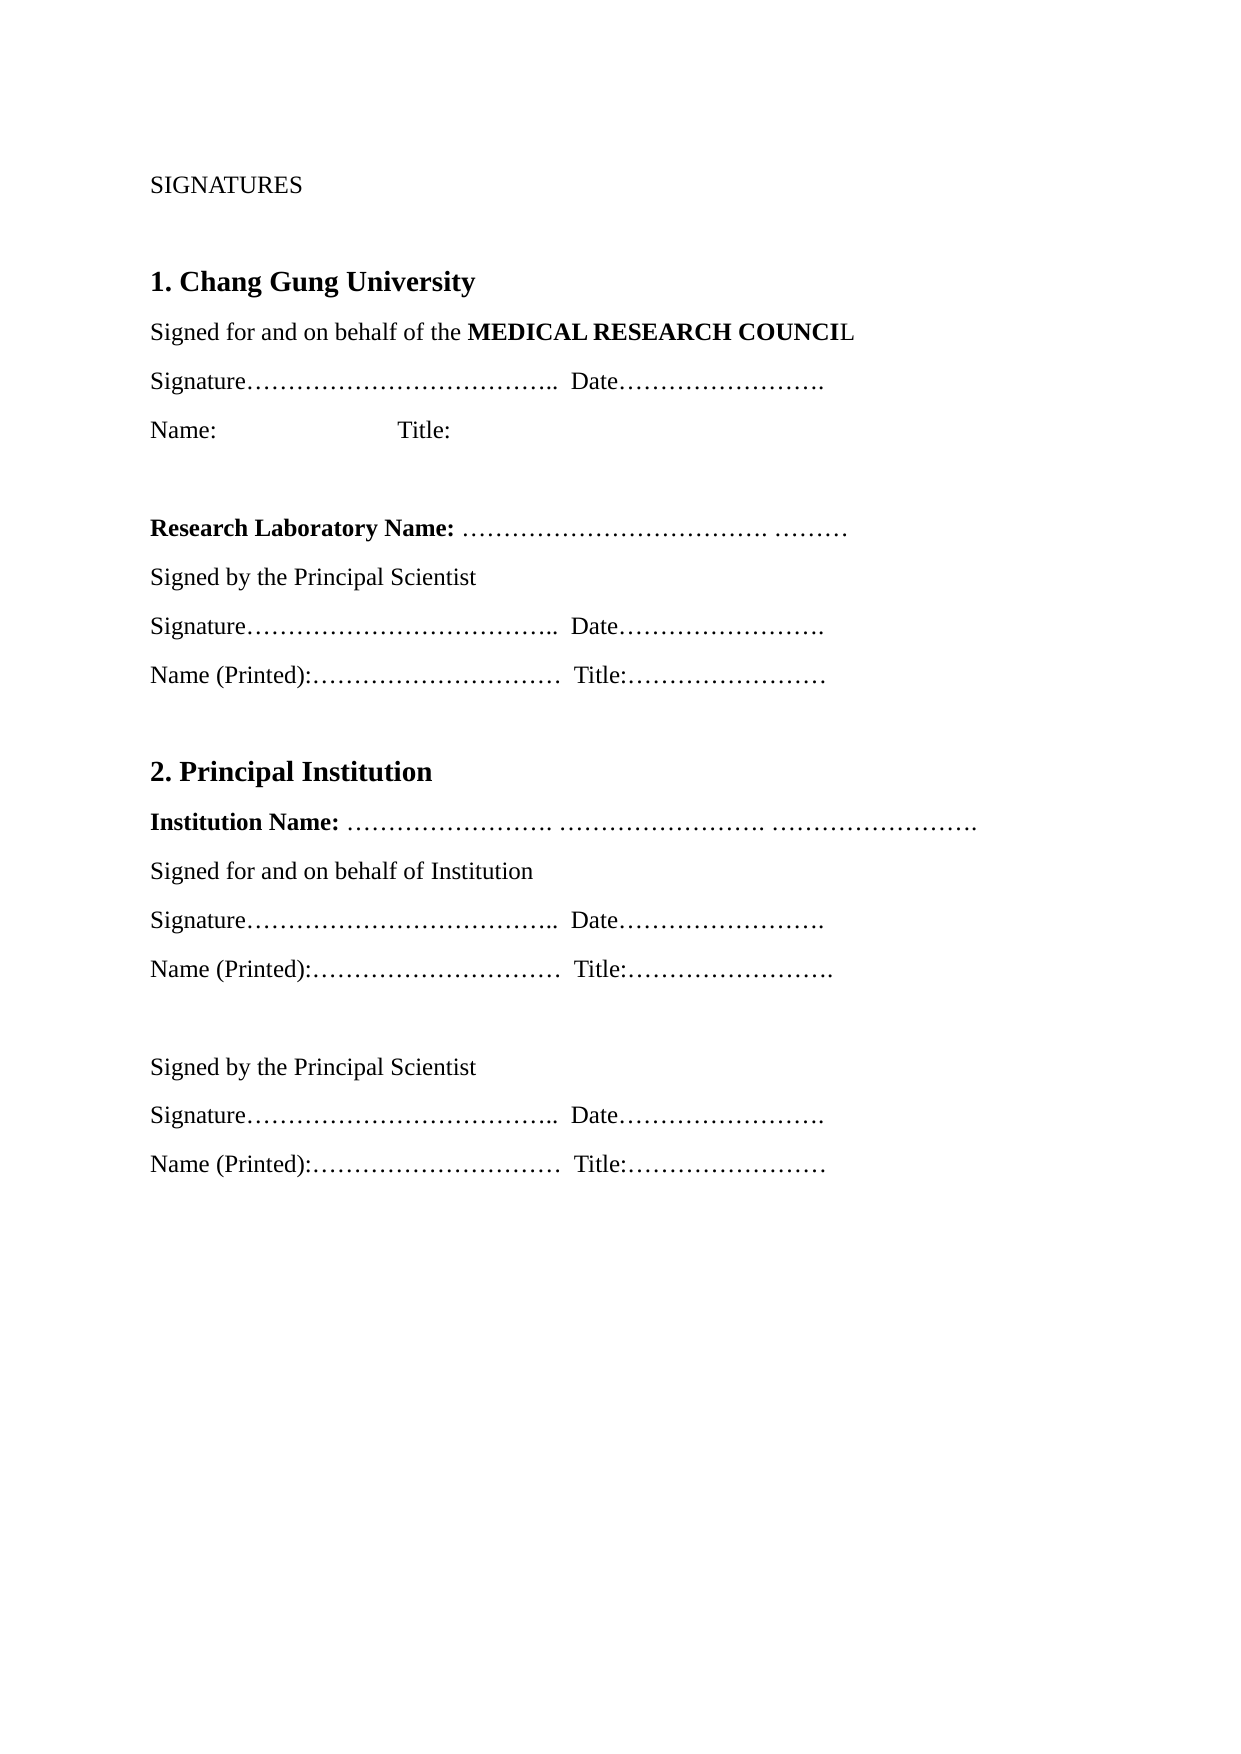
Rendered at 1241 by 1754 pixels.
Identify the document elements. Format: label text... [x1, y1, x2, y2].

text Signed by the Principal Scientist [150, 1054, 1090, 1080]
text Name (Printed):………………………… Title:…………………… [150, 662, 1090, 688]
text Research Laboratory Name: ………………………………. ……… [150, 515, 1090, 542]
text Name (Printed):………………………… Title:……………………. [150, 956, 1090, 982]
text Name: Title: [150, 417, 1090, 444]
text Institution Name: ……………………. ……………………. ……………………. [150, 809, 1090, 835]
text Name (Printed):………………………… Title:…………………… [150, 1152, 1090, 1178]
text Signature……………………………….. Date……………………. [150, 1103, 1090, 1129]
text Signature……………………………….. Date……………………. [150, 613, 1090, 639]
text Signed by the Principal Scientist [150, 564, 1090, 591]
text SIGNATURES [150, 172, 1090, 199]
text 2. Principal Institution [150, 760, 1090, 786]
text Signature……………………………….. Date……………………. [150, 907, 1090, 933]
text Signed for and on behalf of the MEDICAL RESEARCH COUNCIL [150, 319, 1090, 346]
text Signature……………………………….. Date……………………. [150, 368, 1090, 395]
text Signed for and on behalf of Institution [150, 858, 1090, 884]
text 1. Chang Gung University [150, 270, 1090, 297]
